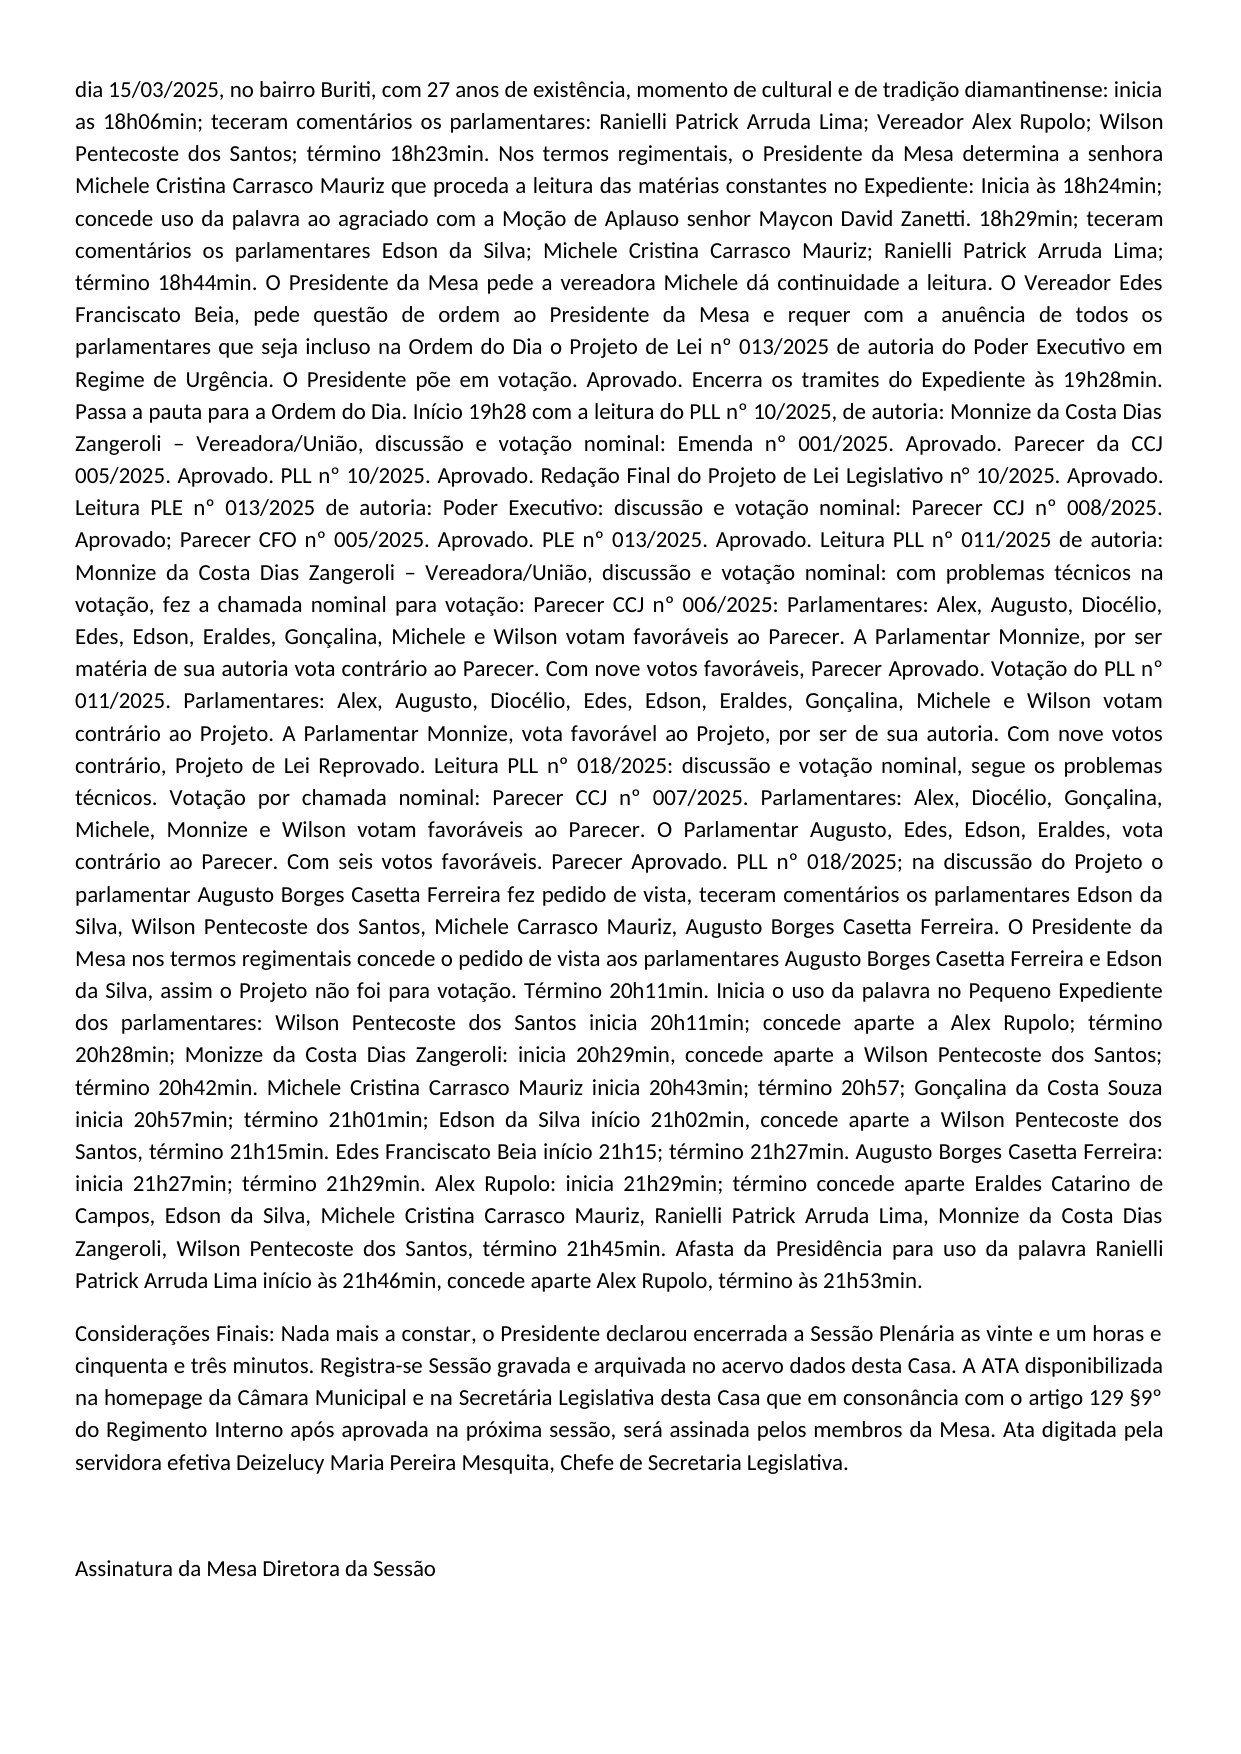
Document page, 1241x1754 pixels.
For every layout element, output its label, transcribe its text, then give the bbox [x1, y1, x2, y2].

text dia 15/03/2025, no bairro Buriti, com 27 anos de existência, momento de cultural e de tradição diamantinense: inicia as 18h06min; teceram comentários os parlamentares: Ranielli Patrick Arruda Lima; Vereador Alex Rupolo; Wilson Pentecoste dos Santos; término 18h23min. Nos termos regimentais, o Presidente da Mesa determina a senhora Michele Cristina Carrasco Mauriz que proceda a leitura das matérias constantes no Expediente: Inicia às 18h24min; concede uso da palavra ao agraciado com a Moção de Aplauso senhor Maycon David Zanetti. 18h29min; teceram comentários os parlamentares Edson da Silva; Michele Cristina Carrasco Mauriz; Ranielli Patrick Arruda Lima; término 18h44min. O Presidente da Mesa pede a vereadora Michele dá continuidade a leitura. O Vereador Edes Franciscato Beia, pede questão de ordem ao Presidente da Mesa e requer com a anuência de todos os parlamentares que seja incluso na Ordem do Dia o Projeto de Lei nº 013/2025 de autoria do Poder Executivo em Regime de Urgência. O Presidente põe em votação. Aprovado. Encerra os tramites do Expediente às 19h28min. Passa a pauta para a Ordem do Dia. Início 19h28 com a leitura do PLL nº 10/2025, de autoria: Monnize da Costa Dias Zangeroli – Vereadora/União, discussão e votação nominal: Emenda nº 001/2025. Aprovado. Parecer da CCJ 005/2025. Aprovado. PLL nº 10/2025. Aprovado. Redação Final do Projeto de Lei Legislativo n° 10/2025. Aprovado. Leitura PLE nº 013/2025 de autoria: Poder Executivo: discussão e votação nominal: Parecer CCJ nº 008/2025. Aprovado; Parecer CFO nº 005/2025. Aprovado. PLE nº 013/2025. Aprovado. Leitura PLL nº 011/2025 de autoria: Monnize da Costa Dias Zangeroli – Vereadora/União, discussão e votação nominal: com problemas técnicos na votação, fez a chamada nominal para votação: Parecer CCJ nº 006/2025: Parlamentares: Alex, Augusto, Diocélio, Edes, Edson, Eraldes, Gonçalina, Michele e Wilson votam favoráveis ao Parecer. A Parlamentar Monnize, por ser matéria de sua autoria vota contrário ao Parecer. Com nove votos favoráveis, Parecer Aprovado. Votação do PLL nº 011/2025. Parlamentares: Alex, Augusto, Diocélio, Edes, Edson, Eraldes, Gonçalina, Michele e Wilson votam contrário ao Projeto. A Parlamentar Monnize, vota favorável ao Projeto, por ser de sua autoria. Com nove votos contrário, Projeto de Lei Reprovado. Leitura PLL nº 018/2025: discussão e votação nominal, segue os problemas técnicos. Votação por chamada nominal: Parecer CCJ nº 007/2025. Parlamentares: Alex, Diocélio, Gonçalina, Michele, Monnize e Wilson votam favoráveis ao Parecer. O Parlamentar Augusto, Edes, Edson, Eraldes, vota contrário ao Parecer. Com seis votos favoráveis. Parecer Aprovado. PLL nº 018/2025; na discussão do Projeto o parlamentar Augusto Borges Casetta Ferreira fez pedido de vista, teceram comentários os parlamentares Edson da Silva, Wilson Pentecoste dos Santos, Michele Carrasco Mauriz, Augusto Borges Casetta Ferreira. O Presidente da Mesa nos termos regimentais concede o pedido de vista aos parlamentares Augusto Borges Casetta Ferreira e Edson da Silva, assim o Projeto não foi para votação. Término 20h11min. Inicia o uso da palavra no Pequeno Expediente dos parlamentares: Wilson Pentecoste dos Santos inicia 20h11min; concede aparte a Alex Rupolo; término 20h28min; Monizze da Costa Dias Zangeroli: inicia 20h29min, concede aparte a Wilson Pentecoste dos Santos; término 20h42min. Michele Cristina Carrasco Mauriz inicia 20h43min; término 20h57; Gonçalina da Costa Souza inicia 20h57min; término 21h01min; Edson da Silva início 21h02min, concede aparte a Wilson Pentecoste dos Santos, término 21h15min. Edes Franciscato Beia início 21h15; término 21h27min. Augusto Borges Casetta Ferreira: inicia 21h27min; término 21h29min. Alex Rupolo: inicia 21h29min; término concede aparte Eraldes Catarino de Campos, Edson da Silva, Michele Cristina Carrasco Mauriz, Ranielli Patrick Arruda Lima, Monnize da Costa Dias Zangeroli, Wilson Pentecoste dos Santos, término 21h45min. Afasta da Presidência para uso da palavra Ranielli Patrick Arruda Lima início às 21h46min, concede aparte Alex Rupolo, término às 21h53min. [75, 75, 1165, 1294]
text Assinatura da Mesa Diretora da Sessão [75, 1554, 1165, 1582]
text Considerações Finais: Nada mais a constar, o Presidente declarou encerrada a Sessão Plenária as vinte e um horas e cinquenta e três minutos. Registra-se Sessão gravada e arquivada no acervo dados desta Casa. A ATA disponibilizada na homepage da Câmara Municipal e na Secretária Legislativa desta Casa que em consonância com o artigo 129 §9º do Regimento Interno após aprovada na próxima sessão, será assinada pelos membros da Mesa. Ata digitada pela servidora efetiva Deizelucy Maria Pereira Mesquita, Chefe de Secretaria Legislativa. [75, 1319, 1165, 1476]
